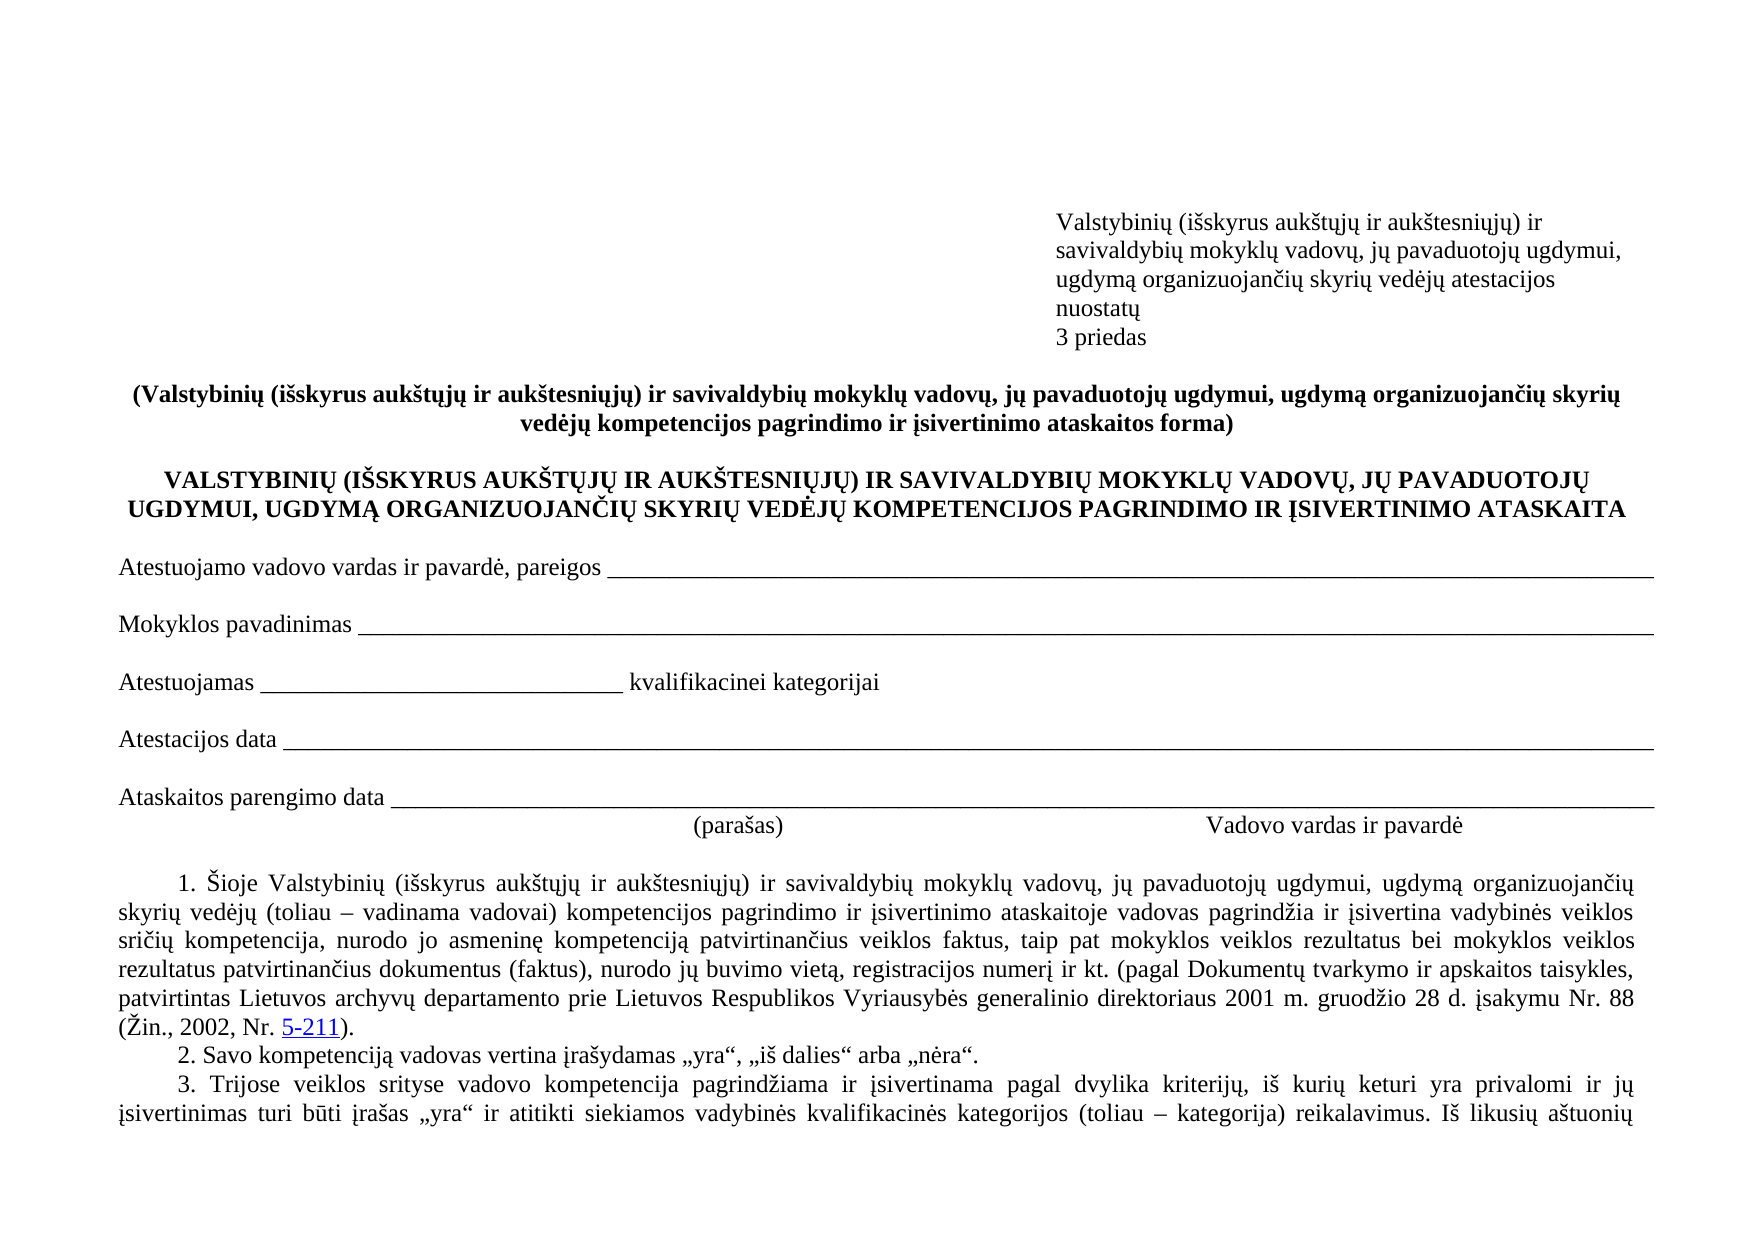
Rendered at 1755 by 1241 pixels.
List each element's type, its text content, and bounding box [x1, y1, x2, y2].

text Atestuojamo vadovo vardas ir pavardė, pareigos [118, 552, 1636, 580]
text Mokyklos pavadinimas [118, 609, 1636, 638]
text VALSTYBINIŲ (IŠSKYRUS AUKŠTŲJŲ IR AUKŠTESNIŲJŲ) IR SAVIVALDYBIŲ MOKYKLŲ VADOVŲ, JŲ PAVADUOTOJŲ UGDYMUI, UGDYMĄ ORGANIZUOJANČIŲ SKYRIŲ VEDĖJŲ KOMPETENCIJOS PAGRINDIMO IR ĮSIVERTINIMO ATASKAITA [118, 465, 1636, 523]
text Atestacijos data [118, 724, 1636, 753]
text 3. Trijose veiklos srityse vadovo kompetencija pagrindžiama ir įsivertinama pagal dvylika kriterijų, iš kurių keturi yra privalomi ir jų įsivertinimas turi būti įrašas „yra“ ir atitikti siekiamos vadybinės kvalifikacinės kategorijos (toliau – kategorija) reikalavimus. Iš likusių aštuonių [118, 1069, 1636, 1127]
text 2. Savo kompetenciją vadovas vertina įrašydamas „yra“, „iš dalies“ arba „nėra“. [118, 1040, 1636, 1069]
text (parašas) Vadovo vardas ir pavardė [693, 810, 1636, 839]
text (Valstybinių (išskyrus aukštųjų ir aukštesniųjų) ir savivaldybių mokyklų vadovų, jų pavaduotojų ugdymui, ugdymą organizuojančių skyrių vedėjų kompetencijos pagrindimo ir įsivertinimo ataskaitos forma) [118, 379, 1636, 437]
text Valstybinių (išskyrus aukštųjų ir aukštesniųjų) ir savivaldybių mokyklų vadovų, jų pavaduotojų ugdymui, ugdymą organizuojančių skyrių vedėjų atestacijos nuostatų [1056, 207, 1636, 322]
text 3 priedas [1056, 322, 1636, 350]
text Atestuojamas _____________________________ kvalifikacinei kategorijai [118, 667, 1636, 695]
text 1. Šioje Valstybinių (išskyrus aukštųjų ir aukštesniųjų) ir savivaldybių mokyklų vadovų, jų pavaduotojų ugdymui, ugdymą organizuojančių skyrių vedėjų (toliau – vadinama vadovai) kompetencijos pagrindimo ir įsivertinimo ataskaitoje vadovas pagrindžia ir įsivertina vadybinės veiklos sričių kompetencija, nurodo jo asmeninę kompetenciją patvirtinančius veiklos faktus, taip pat mokyklos veiklos rezultatus bei mokyklos veiklos rezultatus patvirtinančius dokumentus (faktus), nurodo jų buvimo vietą, registracijos numerį ir kt. (pagal Dokumentų tvarkymo ir apskaitos taisykles, patvirtintas Lietuvos archyvų departamento prie Lietuvos Respublikos Vyriausybės generalinio direktoriaus 2001 m. gruodžio 28 d. įsakymu Nr. 88 (Žin., 2002, Nr. 5-211). [118, 868, 1636, 1040]
text Ataskaitos parengimo data [118, 782, 1636, 810]
